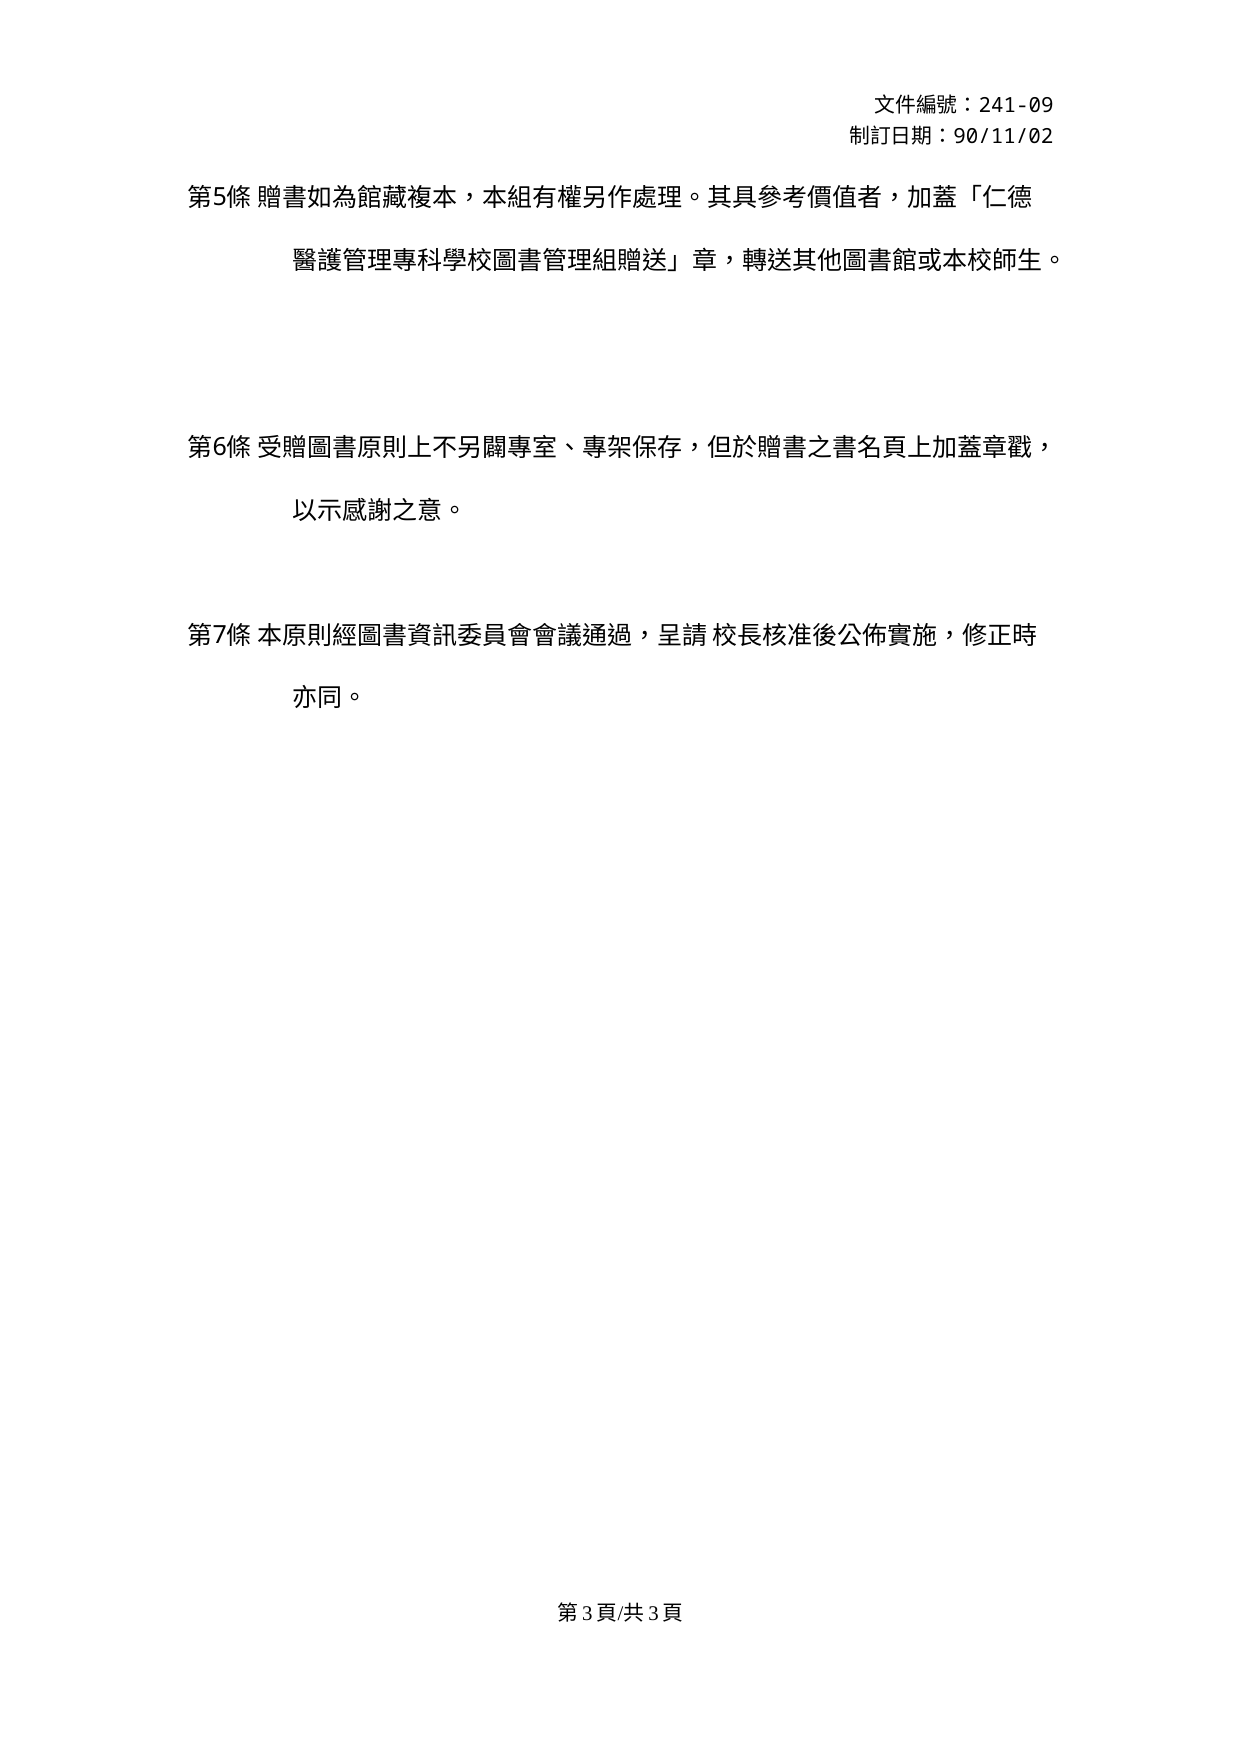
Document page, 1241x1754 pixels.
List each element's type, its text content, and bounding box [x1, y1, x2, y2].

list 贈書如為館藏複本，本組有權另作處理。其具參考價值者，加蓋「仁德醫護管理專科學校圖書管理組贈送」章，轉送其他圖書館或本校師生。 [187, 154, 1053, 342]
list 本原則經圖書資訊委員會會議通過，呈請 校長核准後公佈實施，修正時亦同。 [187, 592, 1053, 717]
list 受贈圖書原則上不另闢專室、專架保存，但於贈書之書名頁上加蓋章戳，以示感謝之意。 [187, 404, 1053, 529]
